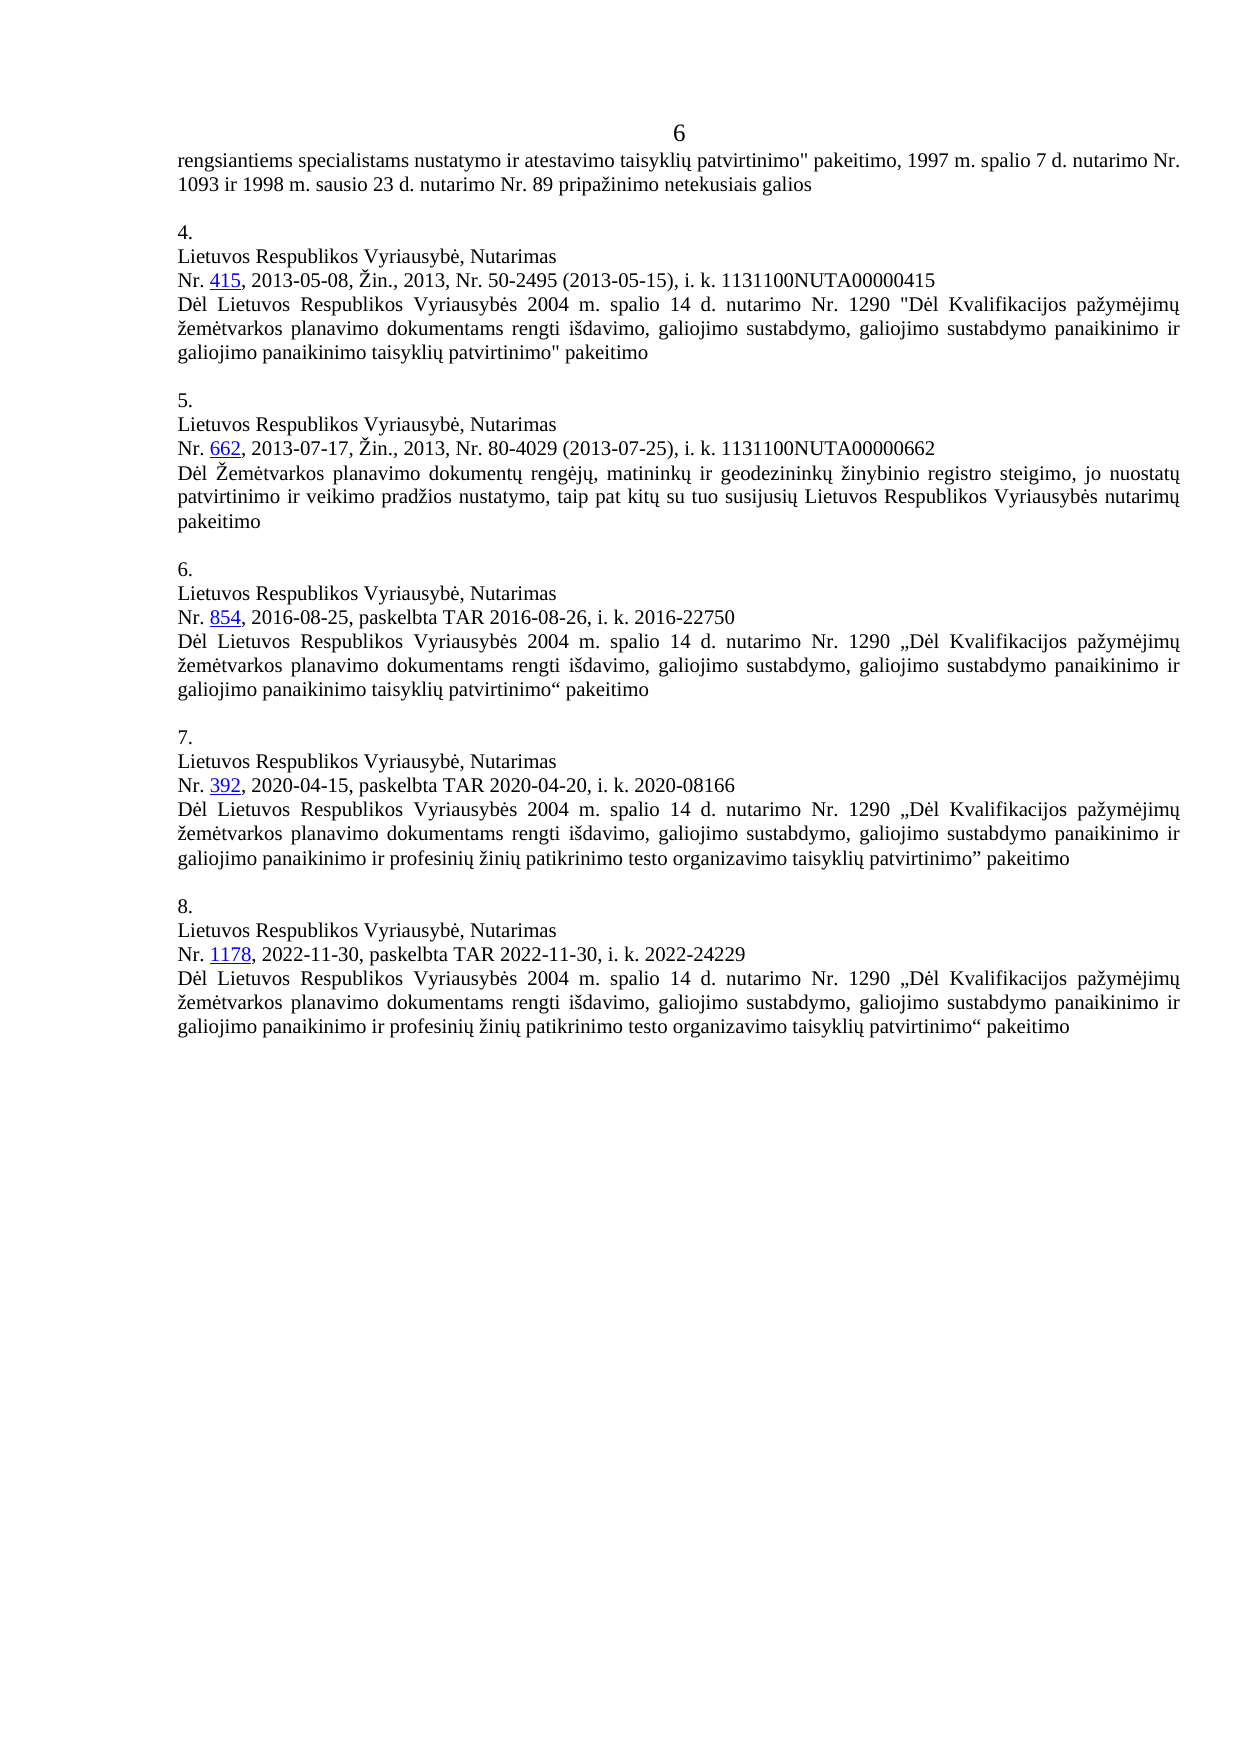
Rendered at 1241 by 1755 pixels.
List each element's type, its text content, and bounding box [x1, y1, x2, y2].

text Dėl Lietuvos Respublikos Vyriausybės 2004 m. spalio 14 d. nutarimo Nr. 1290 „Dėl Kvalifikacijos pažymėjimų žemėtvarkos planavimo dokumentams rengti išdavimo, galiojimo sustabdymo, galiojimo sustabdymo panaikinimo ir galiojimo panaikinimo ir profesinių žinių patikrinimo testo organizavimo taisyklių patvirtinimo“ pakeitimo [177, 966, 1181, 1038]
text Nr. 392, 2020-04-15, paskelbta TAR 2020-04-20, i. k. 2020-08166 [177, 773, 1181, 797]
text Dėl Lietuvos Respublikos Vyriausybės 2004 m. spalio 14 d. nutarimo Nr. 1290 „Dėl Kvalifikacijos pažymėjimų žemėtvarkos planavimo dokumentams rengti išdavimo, galiojimo sustabdymo, galiojimo sustabdymo panaikinimo ir galiojimo panaikinimo ir profesinių žinių patikrinimo testo organizavimo taisyklių patvirtinimo” pakeitimo [177, 797, 1181, 869]
text Lietuvos Respublikos Vyriausybė, Nutarimas [177, 918, 1181, 942]
text Nr. 662, 2013-07-17, Žin., 2013, Nr. 80-4029 (2013-07-25), i. k. 1131100NUTA00000662 [177, 436, 1181, 460]
text Nr. 415, 2013-05-08, Žin., 2013, Nr. 50-2495 (2013-05-15), i. k. 1131100NUTA00000415 [177, 268, 1181, 292]
text Lietuvos Respublikos Vyriausybė, Nutarimas [177, 749, 1181, 773]
text Lietuvos Respublikos Vyriausybė, Nutarimas [177, 244, 1181, 268]
text Nr. 1178, 2022-11-30, paskelbta TAR 2022-11-30, i. k. 2022-24229 [177, 942, 1181, 966]
text Nr. 854, 2016-08-25, paskelbta TAR 2016-08-26, i. k. 2016-22750 [177, 605, 1181, 629]
text 8. [177, 893, 1181, 918]
text Dėl Lietuvos Respublikos Vyriausybės 2004 m. spalio 14 d. nutarimo Nr. 1290 "Dėl Kvalifikacijos pažymėjimų žemėtvarkos planavimo dokumentams rengti išdavimo, galiojimo sustabdymo, galiojimo sustabdymo panaikinimo ir galiojimo panaikinimo taisyklių patvirtinimo" pakeitimo [177, 292, 1181, 364]
text 4. [177, 220, 1181, 244]
text Dėl Lietuvos Respublikos Vyriausybės 2004 m. spalio 14 d. nutarimo Nr. 1290 „Dėl Kvalifikacijos pažymėjimų žemėtvarkos planavimo dokumentams rengti išdavimo, galiojimo sustabdymo, galiojimo sustabdymo panaikinimo ir galiojimo panaikinimo taisyklių patvirtinimo“ pakeitimo [177, 629, 1181, 701]
text rengsiantiems specialistams nustatymo ir atestavimo taisyklių patvirtinimo" pakeitimo, 1997 m. spalio 7 d. nutarimo Nr. 1093 ir 1998 m. sausio 23 d. nutarimo Nr. 89 pripažinimo netekusiais galios [177, 148, 1181, 196]
text Lietuvos Respublikos Vyriausybė, Nutarimas [177, 581, 1181, 605]
text Lietuvos Respublikos Vyriausybė, Nutarimas [177, 412, 1181, 436]
text Dėl Žemėtvarkos planavimo dokumentų rengėjų, matininkų ir geodezininkų žinybinio registro steigimo, jo nuostatų patvirtinimo ir veikimo pradžios nustatymo, taip pat kitų su tuo susijusių Lietuvos Respublikos Vyriausybės nutarimų pakeitimo [177, 460, 1181, 533]
text 7. [177, 725, 1181, 749]
text 6. [177, 557, 1181, 581]
text 5. [177, 388, 1181, 412]
